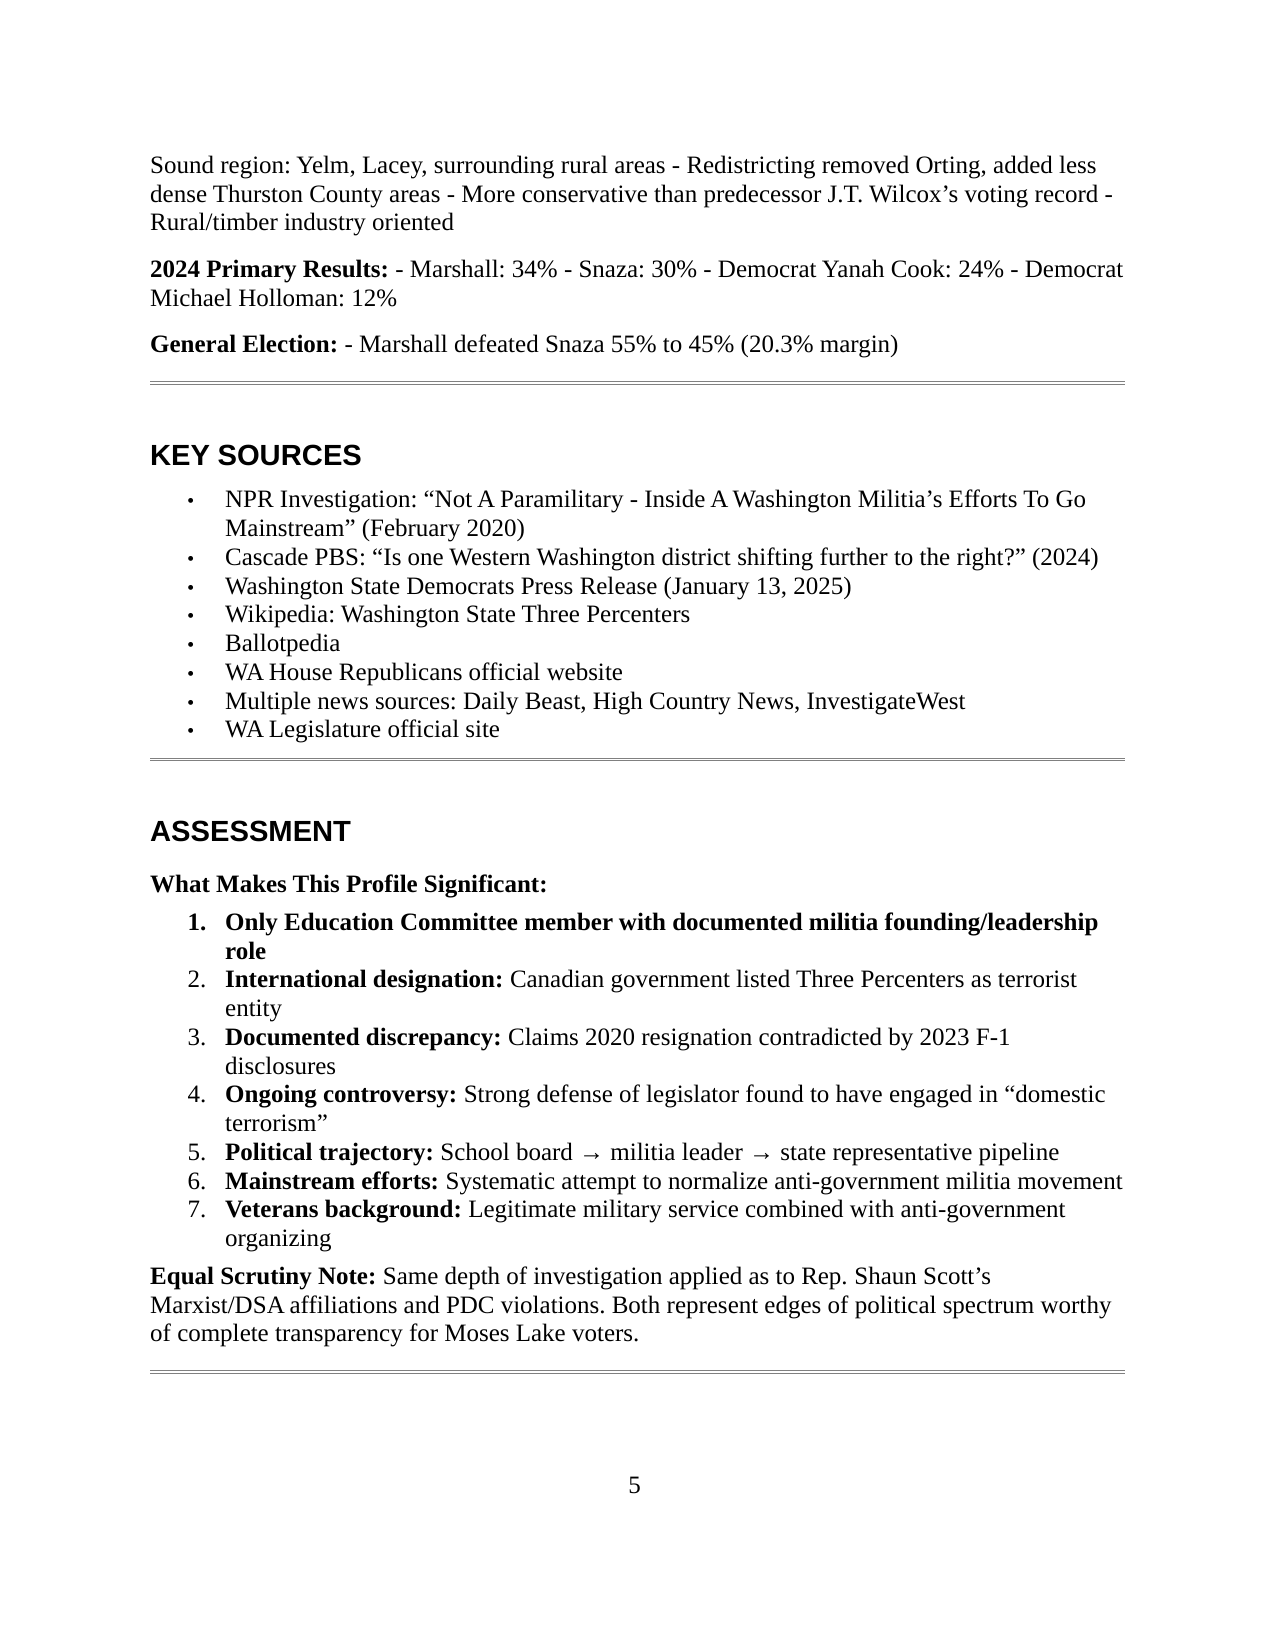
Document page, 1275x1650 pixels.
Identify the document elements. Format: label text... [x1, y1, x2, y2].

list Political trajectory: School board → militia leader → state representative pipeline [187, 1137, 1125, 1166]
list Wikipedia: Washington State Three Percenters [187, 599, 1125, 628]
list Mainstream efforts: Systematic attempt to normalize anti-government militia movement [187, 1166, 1125, 1194]
list International designation: Canadian government listed Three Percenters as terrorist entity [187, 964, 1125, 1022]
text General Election: - Marshall defeated Snaza 55% to 45% (20.3% margin) [150, 329, 1125, 358]
text 2024 Primary Results: - Marshall: 34% - Snaza: 30% - Democrat Yanah Cook: 24% - Democrat Michael Holloman: 12% [150, 254, 1125, 312]
list Ongoing controversy: Strong defense of legislator found to have engaged in “domestic terrorism” [187, 1079, 1125, 1137]
list NPR Investigation: “Not A Paramilitary - Inside A Washington Militia’s Efforts To Go Mainstream” (February 2020) [187, 484, 1125, 542]
list Washington State Democrats Press Release (January 13, 2025) [187, 571, 1125, 599]
list WA House Republicans official website [187, 657, 1125, 686]
list Multiple news sources: Daily Beast, High Country News, InvestigateWest [187, 686, 1125, 714]
list Only Education Committee member with documented militia founding/leadership role [187, 907, 1125, 964]
text What Makes This Profile Significant: [150, 869, 1125, 898]
list Veterans background: Legitimate military service combined with anti-government organizing [187, 1194, 1125, 1252]
list Documented discrepancy: Claims 2020 resignation contradicted by 2023 F-1 disclosures [187, 1022, 1125, 1079]
list Cascade PBS: “Is one Western Washington district shifting further to the right?” (2024) [187, 542, 1125, 571]
text Equal Scrutiny Note: Same depth of investigation applied as to Rep. Shaun Scott’s Marxist/DSA affiliations and PDC violations. Both represent edges of political spectrum worthy of complete transparency for Moses Lake voters. [150, 1261, 1125, 1347]
subtitle ASSESSMENT [150, 814, 1125, 848]
list Ballotpedia [187, 628, 1125, 657]
text Sound region: Yelm, Lacey, surrounding rural areas - Redistricting removed Orting, added less dense Thurston County areas - More conservative than predecessor J.T. Wilcox’s voting record - Rural/timber industry oriented [150, 150, 1125, 236]
list WA Legislature official site [187, 714, 1125, 743]
subtitle KEY SOURCES [150, 438, 1125, 472]
